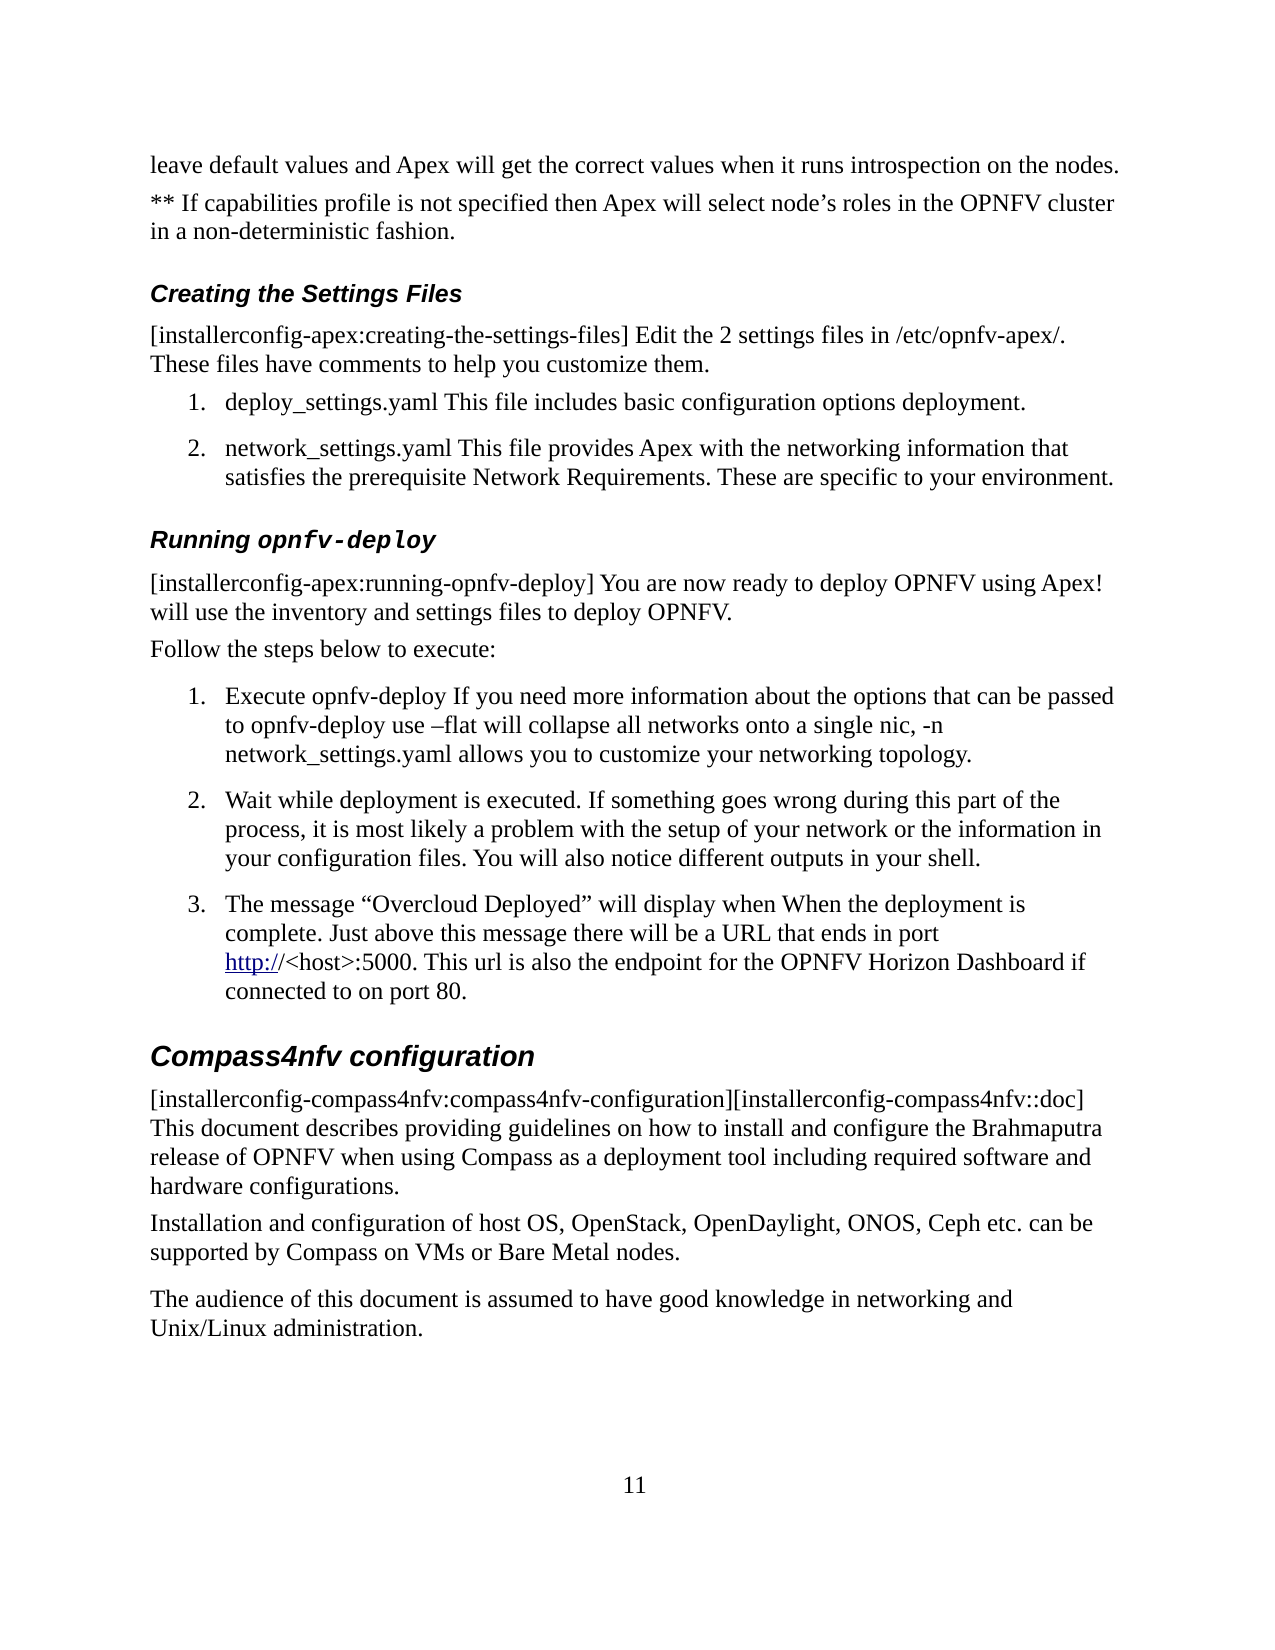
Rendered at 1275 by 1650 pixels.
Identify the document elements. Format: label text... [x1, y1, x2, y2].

text leave default values and Apex will get the correct values when it runs introspection on the nodes. [150, 150, 1125, 179]
list deploy_settings.yaml This file includes basic configuration options deployment. [187, 387, 1125, 415]
text The audience of this document is assumed to have good knowledge in networking and Unix/Linux administration. [150, 1284, 1125, 1341]
subtitle Creating the Settings Files [150, 279, 1125, 308]
text [installerconfig-compass4nfv:compass4nfv-configuration][installerconfig-compass4nfv::doc] This document describes providing guidelines on how to install and configure the Brahmaputra release of OPNFV when using Compass as a deployment tool including required software and hardware configurations. [150, 1084, 1125, 1199]
text [installerconfig-apex:running-opnfv-deploy] You are now ready to deploy OPNFV using Apex! will use the inventory and settings files to deploy OPNFV. [150, 568, 1125, 626]
subtitle Compass4nfv configuration [150, 1038, 1125, 1072]
list The message “Overcloud Deployed” will display when When the deployment is complete. Just above this message there will be a URL that ends in port http://<host>:5000. This url is also the endpoint for the OPNFV Horizon Dashboard if connected to on port 80. [187, 889, 1125, 1004]
text Follow the steps below to execute: [150, 634, 1125, 663]
list Execute opnfv-deploy If you need more information about the options that can be passed to opnfv-deploy use –flat will collapse all networks onto a single nic, -n network_settings.yaml allows you to customize your networking topology. [187, 681, 1125, 767]
text Installation and configuration of host OS, OpenStack, OpenDaylight, ONOS, Ceph etc. can be supported by Compass on VMs or Bare Metal nodes. [150, 1208, 1125, 1266]
subtitle Running opnfv-deploy [150, 525, 1125, 556]
list Wait while deployment is executed. If something goes wrong during this part of the process, it is most likely a problem with the setup of your network or the information in your configuration files. You will also notice different outputs in your shell. [187, 785, 1125, 872]
list network_settings.yaml This file provides Apex with the networking information that satisfies the prerequisite Network Requirements. These are specific to your environment. [187, 433, 1125, 491]
text [installerconfig-apex:creating-the-settings-files] Edit the 2 settings files in /etc/opnfv-apex/. These files have comments to help you customize them. [150, 320, 1125, 378]
text ** If capabilities profile is not specified then Apex will select node’s roles in the OPNFV cluster in a non-deterministic fashion. [150, 188, 1125, 245]
